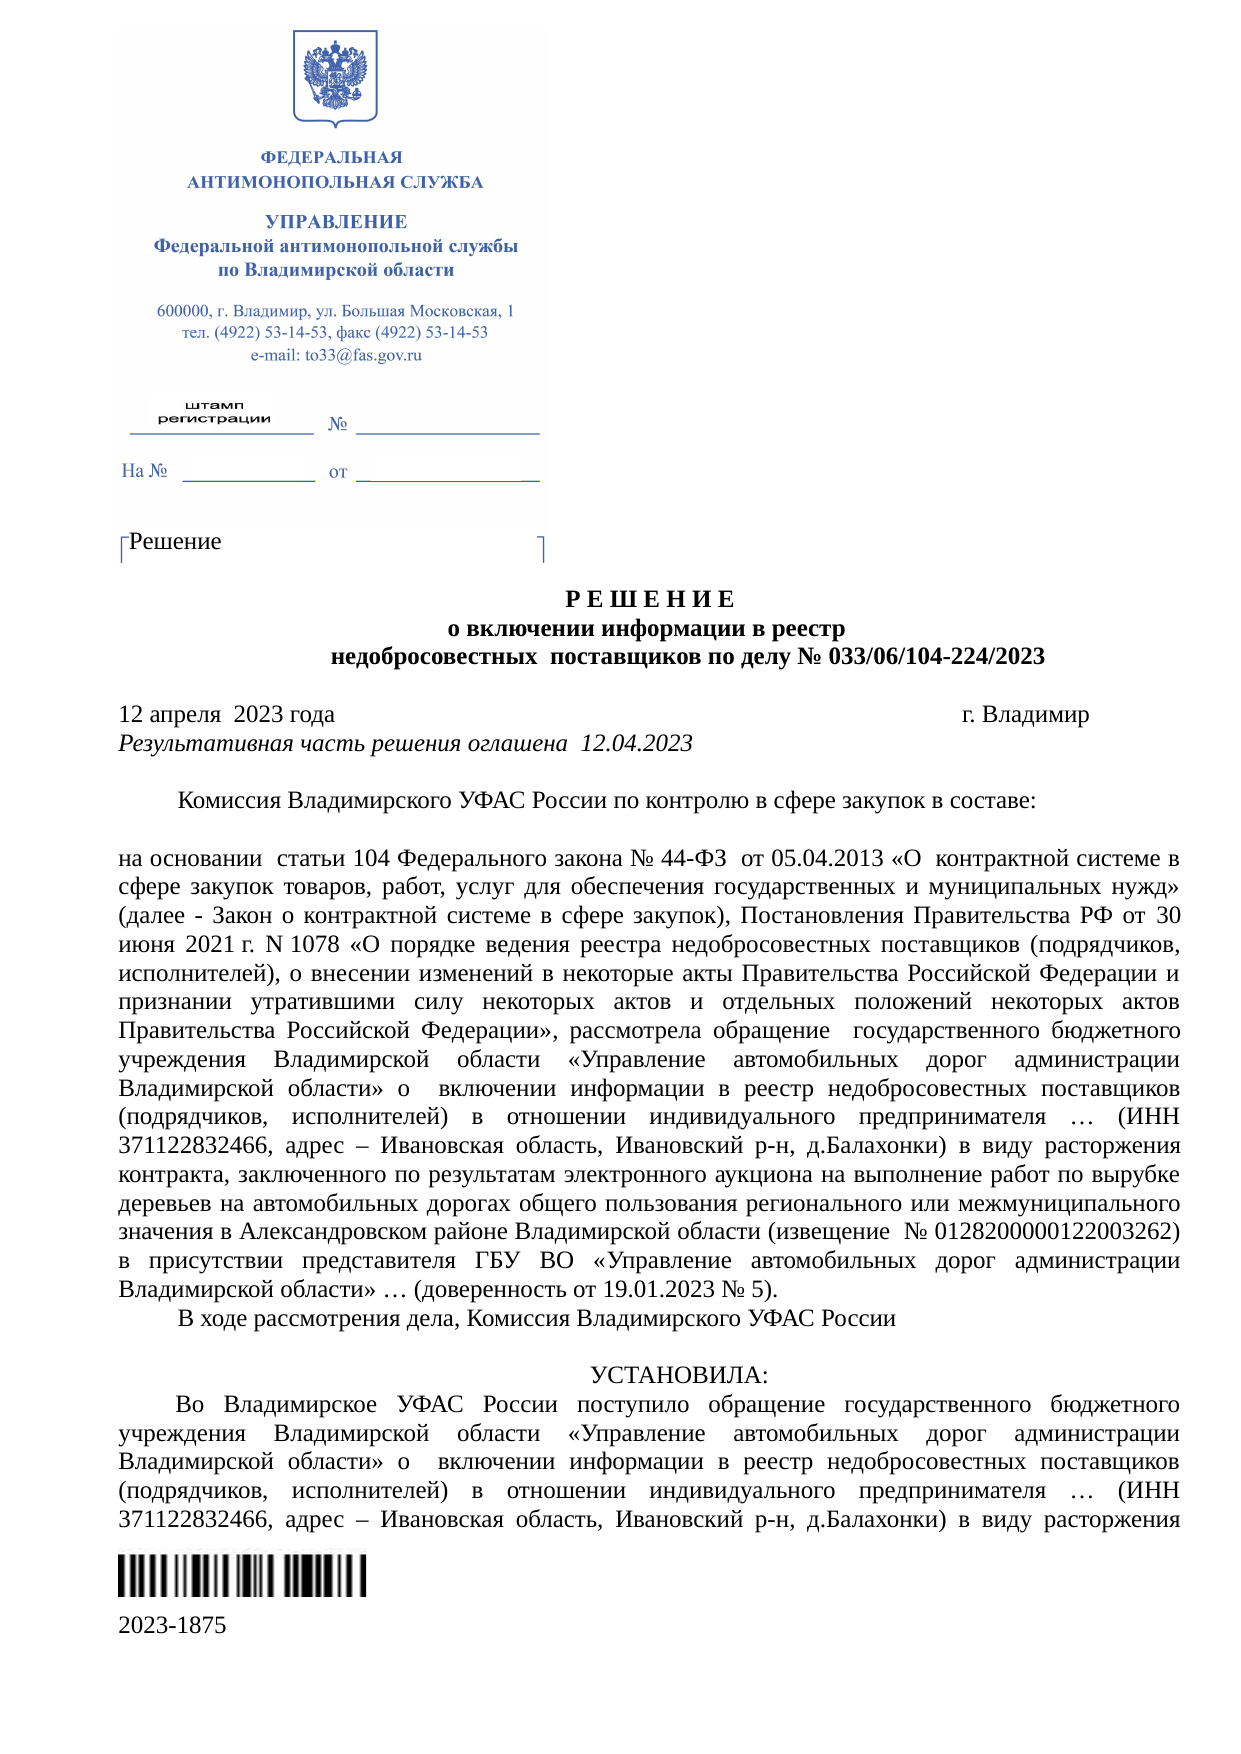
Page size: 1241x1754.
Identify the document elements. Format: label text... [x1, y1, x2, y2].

text Во Владимирское УФАС России поступило обращение государственного бюджетного учреждения Владимирской области «Управление автомобильных дорог администрации Владимирской области» о включении информации в реестр недобросовестных поставщиков (подрядчиков, исполнителей) в отношении индивидуального предпринимателя … (ИНН 371122832466, адрес – Ивановская область, Ивановский р-н, д.Балахонки) в виду расторжения [118, 1389, 1181, 1533]
text Р Е Ш Е Н И Е [118, 584, 1181, 613]
text Решение [129, 526, 537, 555]
subtitle В ходе рассмотрения дела, Комиссия Владимирского УФАС России [118, 1303, 1181, 1331]
text Комиссия Владимирского УФАС России по контролю в сфере закупок в составе: [118, 785, 1181, 814]
text недобросовестных поставщиков по делу № 033/06/104-224/2023 [118, 641, 1181, 670]
text УСТАНОВИЛА: [118, 1360, 1181, 1389]
text о включении информации в реестр [118, 613, 1181, 641]
text 12 апреля 2023 года г. Владимир [118, 699, 1181, 728]
table_header [664, 118, 1181, 555]
text на основании статьи 104 Федерального закона № 44-ФЗ от 05.04.2013 «О контрактной системе в сфере закупок товаров, работ, услуг для обеспечения государственных и муниципальных нужд» (далее - Закон о контрактной системе в сфере закупок), Постановления Правительства РФ от 30 июня 2021 г. N 1078 «О порядке ведения реестра недобросовестных поставщиков (подрядчиков, исполнителей), о внесении изменений в некоторые акты Правительства Российской Федерации и признании утратившими силу некоторых актов и отдельных положений некоторых актов Правительства Российской Федерации», рассмотрела обращение государственного бюджетного учреждения Владимирской области «Управление автомобильных дорог администрации Владимирской области» о включении информации в реестр недобросовестных поставщиков (подрядчиков, исполнителей) в отношении индивидуального предпринимателя … (ИНН 371122832466, адрес – Ивановская область, Ивановский р-н, д.Балахонки) в виду расторжения контракта, заключенного по результатам электронного аукциона на выполнение работ по вырубке деревьев на автомобильных дорогах общего пользования регионального или межмуниципального значения в Александровском районе Владимирской области (извещение № 0128200000122003262) в присутствии представителя ГБУ ВО «Управление автомобильных дорог администрации Владимирской области» … (доверенность от 19.01.2023 № 5). [118, 843, 1181, 1303]
picture [118, 1548, 367, 1597]
text Результативная часть решения оглашена 12.04.2023 [118, 728, 1181, 756]
picture [118, 29, 550, 567]
